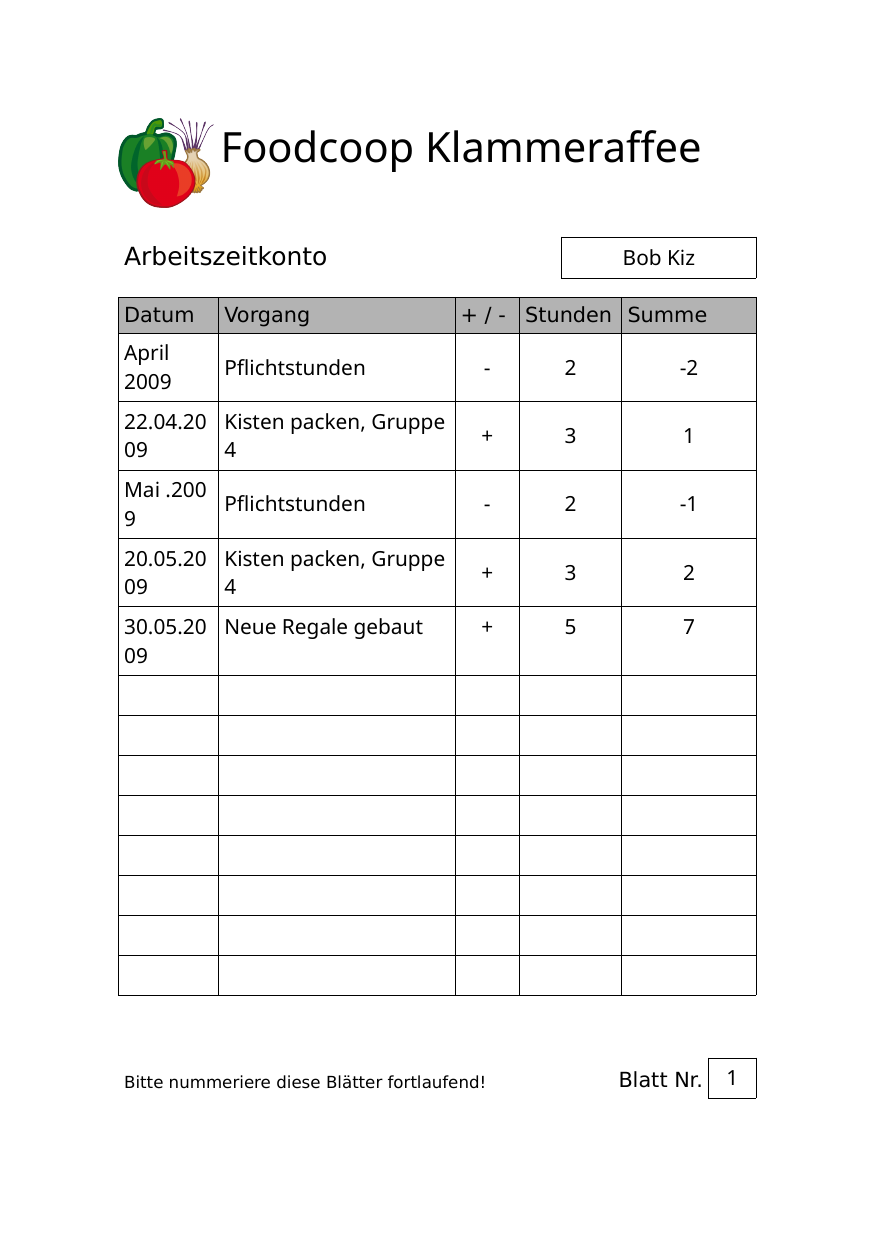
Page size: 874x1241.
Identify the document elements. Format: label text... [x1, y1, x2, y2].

table_cell - [456, 471, 519, 538]
table_cell [219, 756, 455, 795]
table_cell - [456, 334, 519, 401]
table_cell 3 [520, 402, 621, 469]
table_cell [456, 956, 519, 995]
table_cell [456, 756, 519, 795]
table_cell [456, 916, 519, 955]
table_cell [622, 876, 756, 915]
picture [118, 118, 214, 208]
table_cell [119, 756, 218, 795]
table_cell [622, 916, 756, 955]
table_cell [219, 956, 455, 995]
table_cell + [456, 607, 519, 675]
table_cell [622, 676, 756, 715]
table_cell 20.05.2009 [119, 539, 218, 606]
table_cell [456, 876, 519, 915]
table_cell [119, 796, 218, 835]
table_cell [219, 716, 455, 755]
table_header Summe [622, 298, 756, 333]
table_cell [622, 756, 756, 795]
table_cell Neue Regale gebaut [219, 607, 455, 675]
table_cell [119, 916, 218, 955]
table_cell [219, 916, 455, 955]
table_cell Mai .2009 [119, 471, 218, 538]
table_cell [520, 756, 621, 795]
table_cell [622, 796, 756, 835]
table_cell -1 [622, 471, 756, 538]
table_header Bob Kiz [562, 238, 756, 277]
table_cell [456, 796, 519, 835]
table_cell [520, 676, 621, 715]
table_cell [520, 796, 621, 835]
table_cell [520, 876, 621, 915]
table_cell 30.05.2009 [119, 607, 218, 675]
table_cell + [456, 402, 519, 469]
table_cell 2 [520, 334, 621, 401]
table_cell 1 [622, 402, 756, 469]
table_cell [622, 716, 756, 755]
table_cell 7 [622, 607, 756, 675]
table_cell [622, 836, 756, 875]
table_cell Kisten packen, Gruppe 4 [219, 539, 455, 606]
table_cell 2 [622, 539, 756, 606]
table_cell [119, 876, 218, 915]
table_cell 22.04.2009 [119, 402, 218, 469]
table_cell 5 [520, 607, 621, 675]
table_cell + [456, 539, 519, 606]
table_header Vorgang [219, 298, 455, 333]
table_cell [520, 836, 621, 875]
table_cell 3 [520, 539, 621, 606]
table_cell [456, 716, 519, 755]
table_cell [456, 676, 519, 715]
table_cell [520, 716, 621, 755]
table_header Stunden [520, 298, 621, 333]
table_cell [622, 956, 756, 995]
table_cell [219, 796, 455, 835]
table_header Datum [119, 298, 218, 333]
table_cell [119, 956, 218, 995]
table_cell [456, 836, 519, 875]
table_cell [119, 836, 218, 875]
table_header + / - [456, 298, 519, 333]
table_cell April 2009 [119, 334, 218, 401]
table_cell -2 [622, 334, 756, 401]
table_header Arbeitszeitkonto [118, 237, 561, 277]
table_cell [219, 876, 455, 915]
table_cell [119, 676, 218, 715]
table_cell Kisten packen, Gruppe 4 [219, 402, 455, 469]
table_cell Pflichtstunden [219, 334, 455, 401]
table_cell [520, 956, 621, 995]
table_cell [219, 836, 455, 875]
table_cell 2 [520, 471, 621, 538]
table_cell [219, 676, 455, 715]
table_cell [119, 716, 218, 755]
table_cell [520, 916, 621, 955]
table_cell Pflichtstunden [219, 471, 455, 538]
